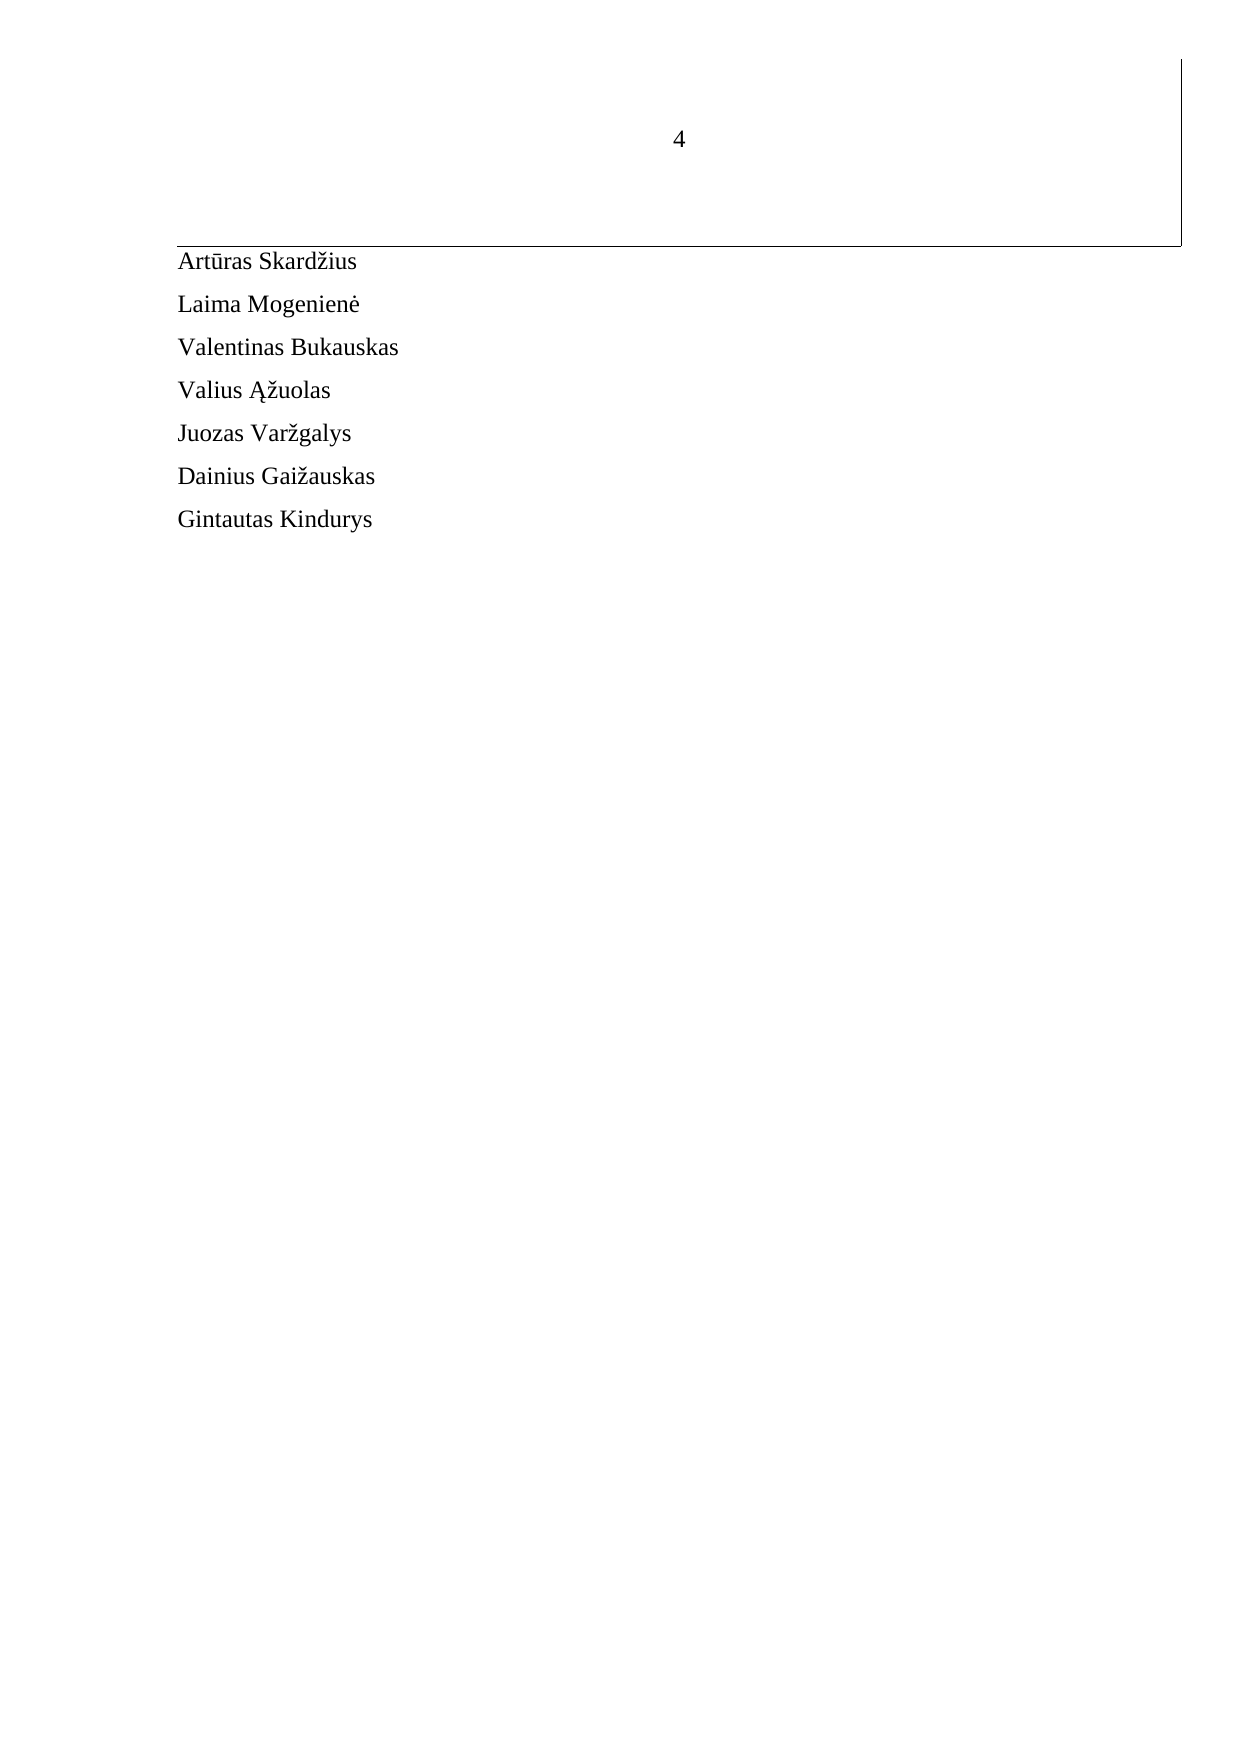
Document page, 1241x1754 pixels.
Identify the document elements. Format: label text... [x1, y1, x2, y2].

text Laima Mogenienė [177, 289, 1181, 318]
text Dainius Gaižauskas [177, 461, 1181, 490]
text Artūras Skardžius [177, 246, 1181, 274]
text Juozas Varžgalys [177, 418, 1181, 447]
text Gintautas Kindurys [177, 504, 1181, 533]
text Valius Ąžuolas [177, 375, 1181, 404]
text Valentinas Bukauskas [177, 332, 1181, 361]
